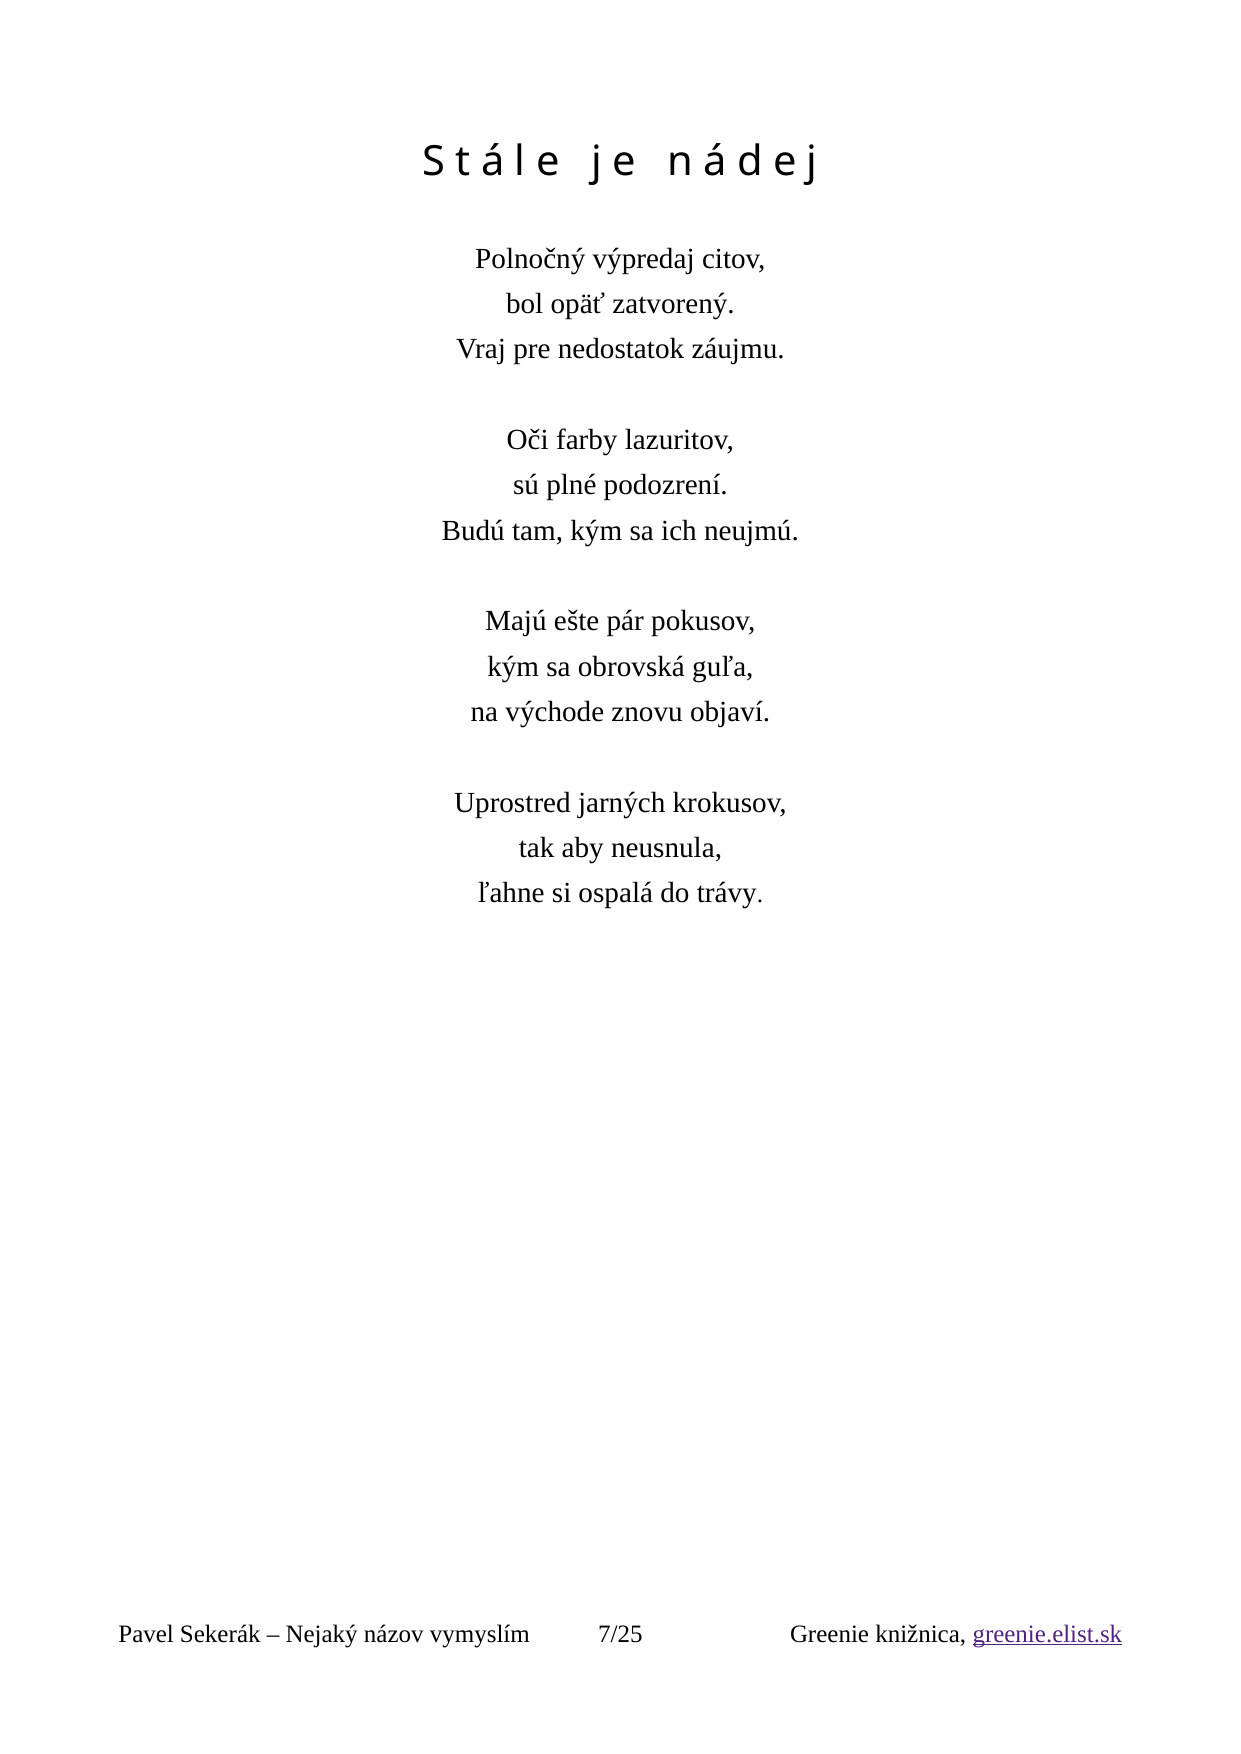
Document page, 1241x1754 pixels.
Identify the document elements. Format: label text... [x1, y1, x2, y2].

text bol opäť zatvorený. [106, 286, 1134, 320]
text Budú tam, kým sa ich neujmú. [106, 513, 1134, 546]
text Vraj pre nedostatok záujmu. [106, 332, 1134, 365]
text sú plné podozrení. [106, 467, 1134, 501]
text Oči farby lazuritov, [106, 422, 1134, 456]
text tak aby neusnula, [106, 830, 1134, 863]
text Polnočný výpredaj citov, [106, 241, 1134, 274]
text kým sa obrovská guľa, [106, 649, 1134, 682]
text Uprostred jarných krokusov, [106, 785, 1134, 818]
subtitle Stále je nádej [106, 131, 1134, 188]
text ľahne si ospalá do trávy. [106, 875, 1134, 909]
text Majú ešte pár pokusov, [106, 603, 1134, 637]
text na východe znovu objaví. [106, 694, 1134, 728]
